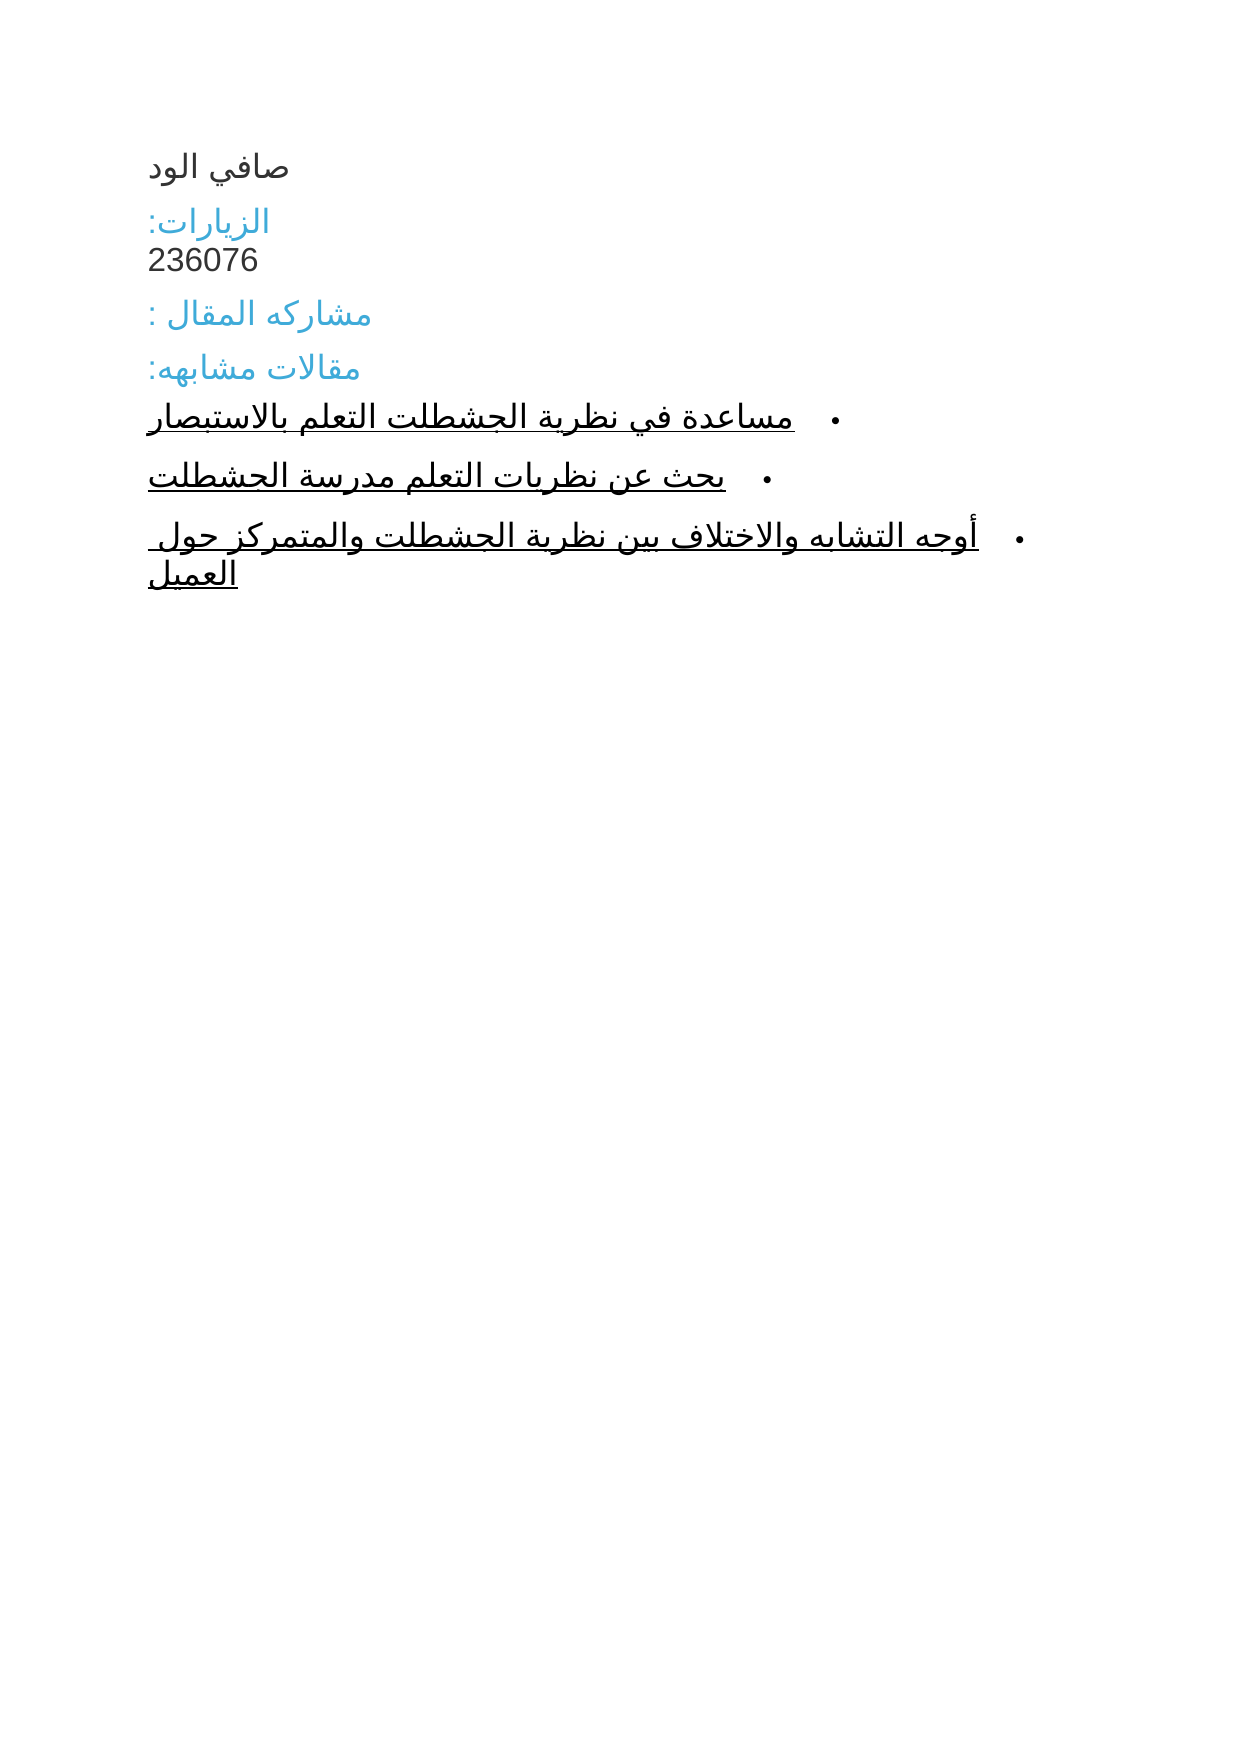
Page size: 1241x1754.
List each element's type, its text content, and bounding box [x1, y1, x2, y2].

text مشاركه المقال : [148, 294, 1093, 333]
text صافي الود [148, 148, 1093, 186]
list مساعدة في نظرية الجشطلت التعلم بالاستبصار [148, 397, 1055, 436]
text مقالات مشابهه: [148, 348, 1093, 387]
list بحث عن نظريات التعلم مدرسة الجشطلت [148, 456, 1055, 495]
text 236076 [148, 240, 1093, 278]
text الزيارات: [148, 202, 1093, 240]
list أوجه التشابه والاختلاف بين نظرية الجشطلت والمتمركز حول العميل [148, 516, 1055, 592]
